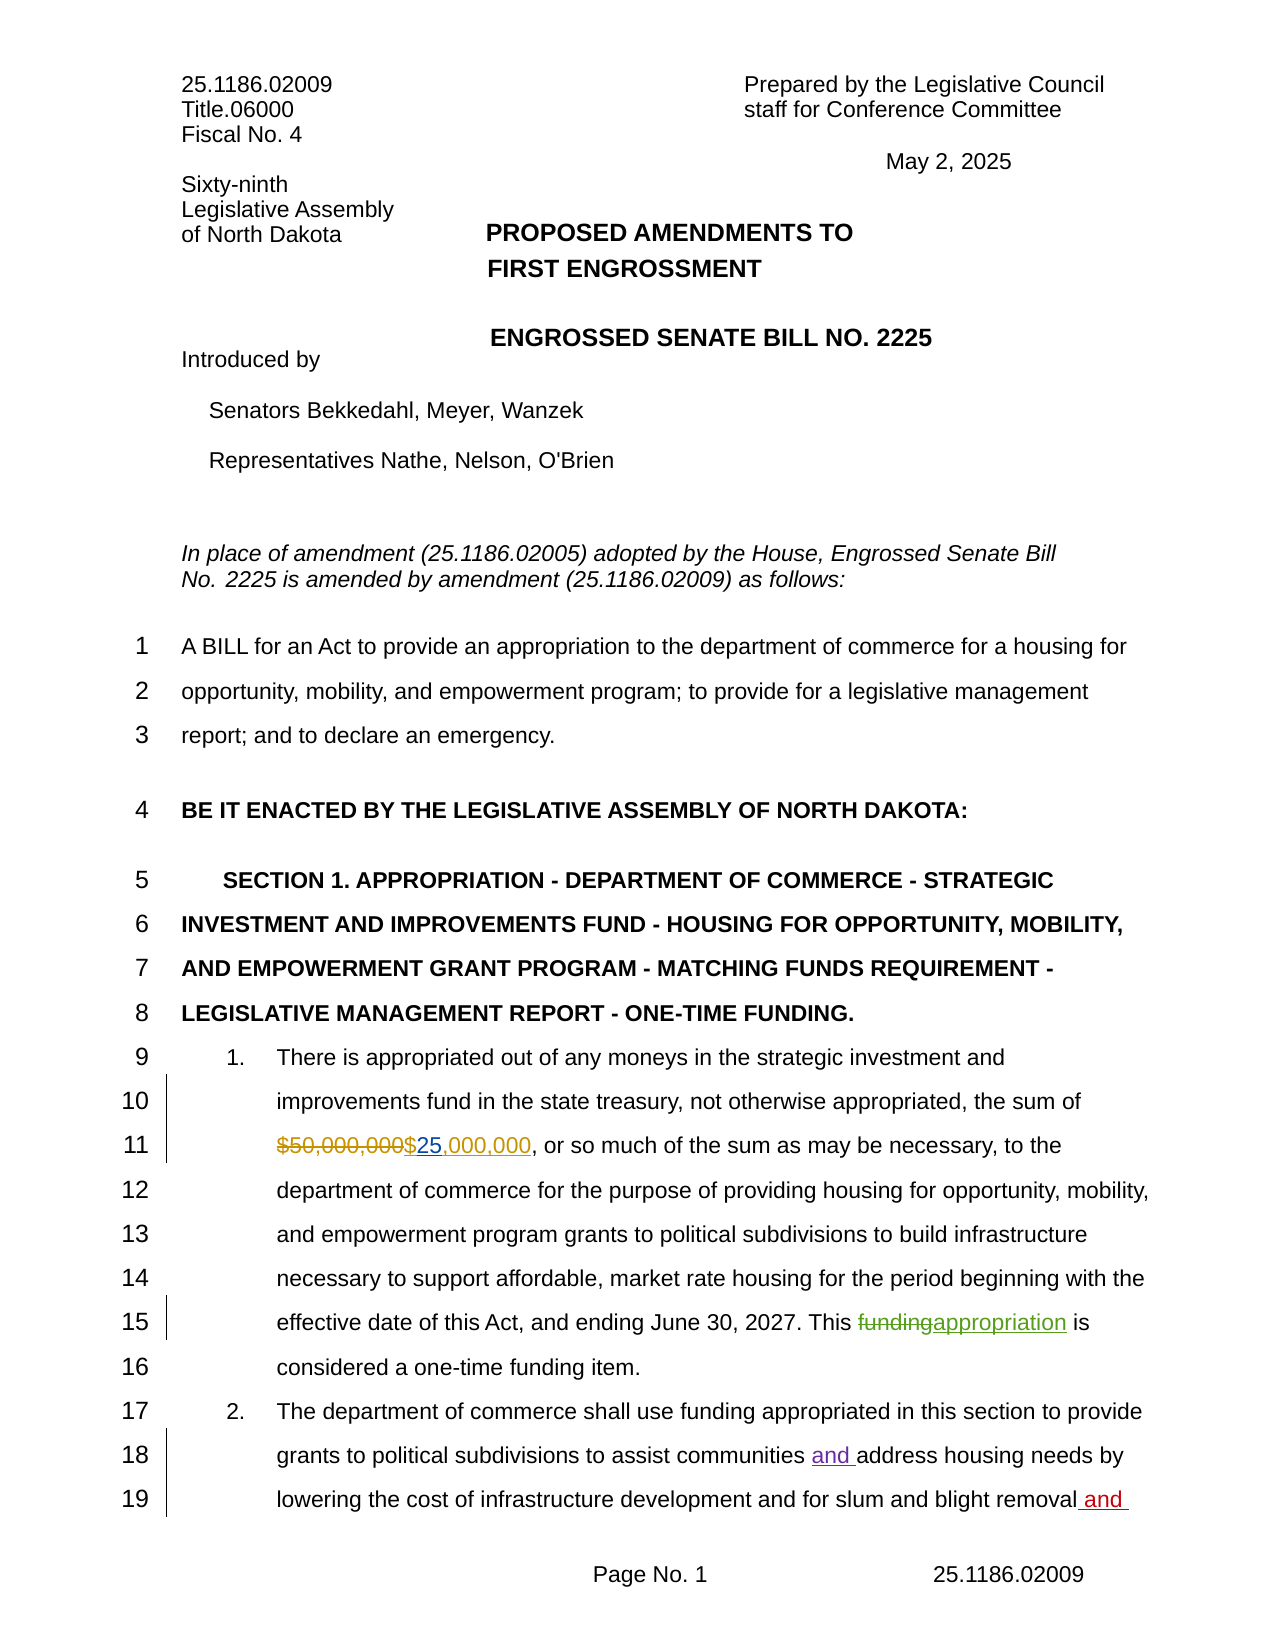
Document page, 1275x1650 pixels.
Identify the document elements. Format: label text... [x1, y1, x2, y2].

text Introduced by [181, 348, 1154, 373]
text 1. There is appropriated out of any moneys in the strategic investment and improvements fund in the state treasury, not otherwise appropriated, the sum of $25,000,000, or so much of the sum as may be necessary, to the department of commerce for the purpose of providing housing for opportunity, mobility, and empowerment program grants to political subdivisions to build infrastructure necessary to support affordable, market rate housing for the period beginning with the effective date of this Act, and ending June 30, 2027. This appropriation is considered a one‑time funding item. [181, 1030, 1154, 1384]
text Legislative Assembly [181, 198, 1154, 223]
table_header 25.1186.02009 Title.06000 Fiscal No. 4 [181, 73, 744, 148]
text Representatives Nathe, Nelson, O'Brien [208, 450, 1154, 473]
title A BILL for an Act to provide an appropriation to the department of commerce for a housing for opportunity, mobility, and empowerment program; to provide for a legislative management report; and to declare an emergency. [181, 619, 1154, 752]
title PROPOSED AMENDMENTS TO [486, 217, 872, 246]
table_cell May 2, 2025 [744, 148, 1153, 198]
text of North Dakota [181, 223, 1154, 248]
text In place of amendment (25.1186.02005) adopted by the House, Engrossed Senate Bill No. 2225 is amended by amendment (25.1186.02009) as follows: [181, 539, 1154, 592]
title ENGROSSED Senate BILL NO. 2225 [490, 322, 932, 351]
text SECTION 1. APPROPRIATION - DEPARTMENT OF COMMERCE - STRATEGIC INVESTMENT AND IMPROVEMENTS FUND - HOUSING FOR OPPORTUNITY, MOBILITY, AND EMPOWERMENT GRANT PROGRAM - MATCHING FUNDS REQUIREMENT - LEGISLATIVE MANAGEMENT REPORT - ONE‑TIME FUNDING. [181, 853, 1154, 1030]
table_cell Sixty-ninth [181, 148, 744, 198]
text 2. The department of commerce shall use funding appropriated in this section to provide grants to political subdivisions to assist communities and address housing needs by lowering the cost of infrastructure development and for slum and blight removal and [181, 1384, 1154, 1517]
text BE IT ENACTED BY THE LEGISLATIVE ASSEMBLY OF NORTH DAKOTA: [181, 783, 1154, 828]
title FIRST ENGROSSMENT [487, 256, 762, 283]
table_header Prepared by the Legislative Council staff for Conference Committee [744, 73, 1153, 148]
text Senators Bekkedahl, Meyer, Wanzek [208, 400, 1154, 423]
